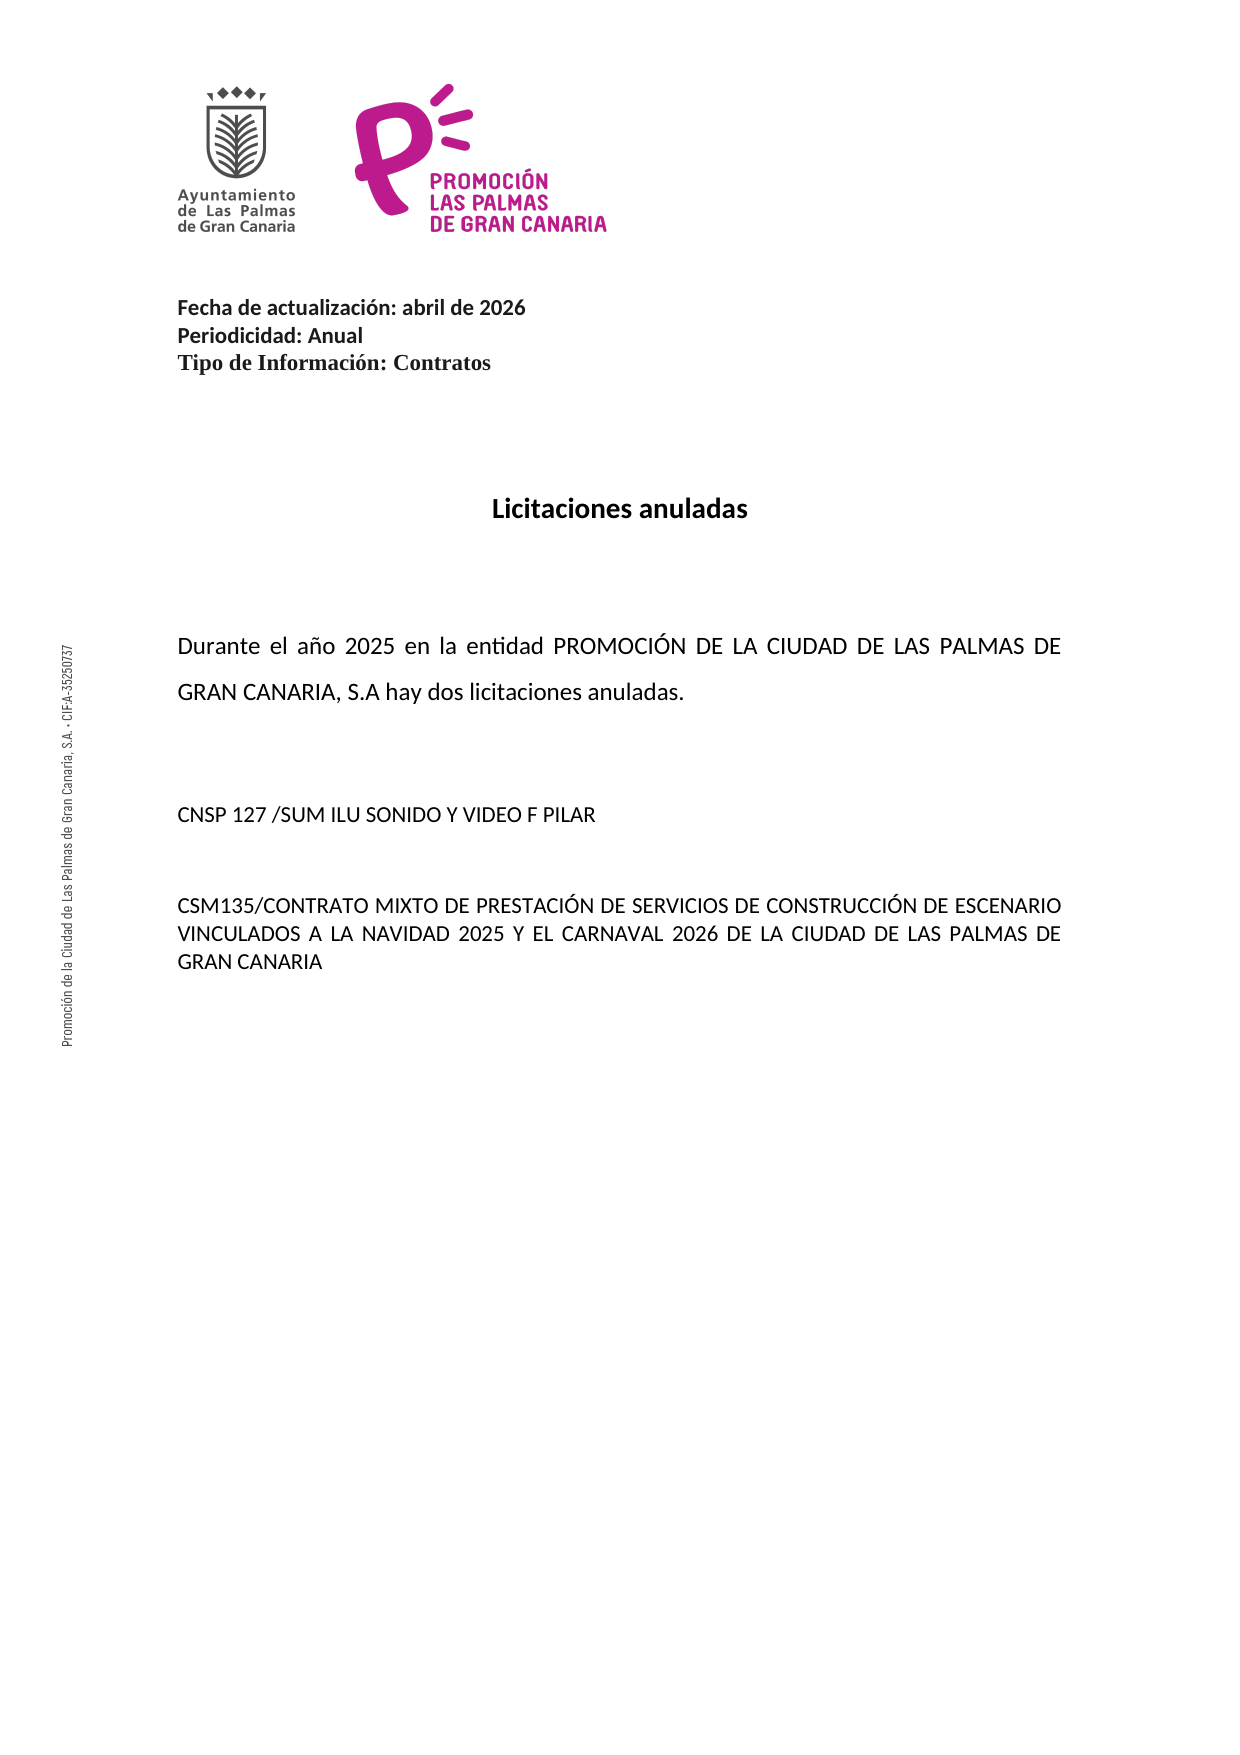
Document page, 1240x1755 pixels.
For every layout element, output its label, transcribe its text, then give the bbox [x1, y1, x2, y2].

text Durante el año 2025 en la entidad PROMOCIÓN DE LA CIUDAD DE LAS PALMAS DE GRAN CANARIA, S.A hay dos licitaciones anuladas. [177, 630, 1062, 706]
text Licitaciones anuladas [177, 490, 1062, 526]
text CSM135/CONTRATO MIXTO DE PRESTACIÓN DE SERVICIOS DE CONSTRUCCIÓN DE ESCENARIO VINCULADOS A LA NAVIDAD 2025 Y EL CARNAVAL 2026 DE LA CIUDAD DE LAS PALMAS DE GRAN CANARIA [177, 891, 1062, 975]
text CNSP 127 /SUM ILU SONIDO Y VIDEO F PILAR [177, 801, 1062, 829]
